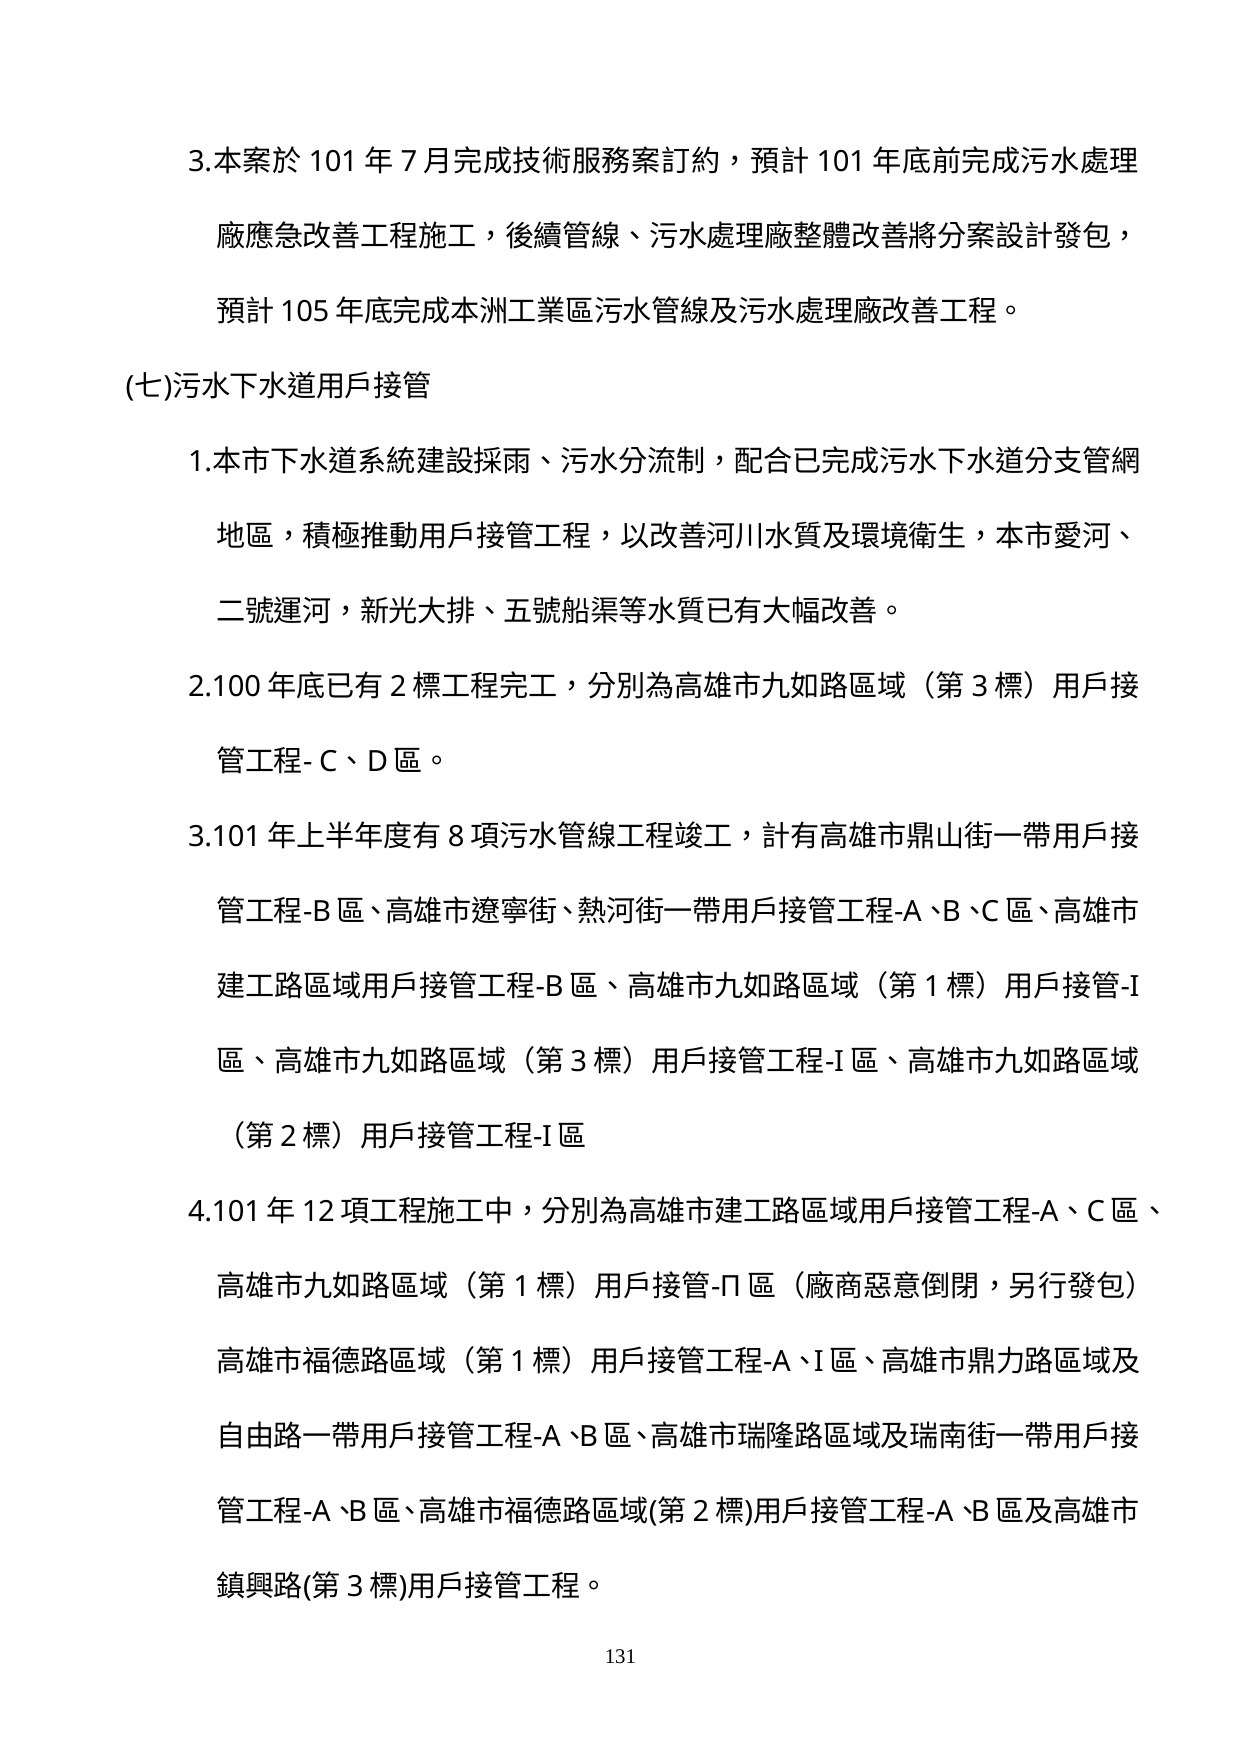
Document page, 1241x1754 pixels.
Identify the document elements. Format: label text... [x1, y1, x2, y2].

text 3.本案於101年7月完成技術服務案訂約，預計101年底前完成污水處理廠應急改善工程施工，後續管線、污水處理廠整體改善將分案設計發包，預計105年底完成本洲工業區污水管線及污水處理廠改善工程。 [188, 121, 1140, 346]
text 3.101年上半年度有8項污水管線工程竣工，計有高雄市鼎山街一帶用戶接管工程-B區、高雄市遼寧街、熱河街一帶用戶接管工程-A、B、C區、高雄市建工路區域用戶接管工程-B區、高雄市九如路區域（第1標）用戶接管-Ι區、高雄市九如路區域（第3標）用戶接管工程-Ι區、高雄市九如路區域（第2標）用戶接管工程-Ι區 [188, 796, 1140, 1171]
text 2.100年底已有2標工程完工，分別為高雄市九如路區域（第3標）用戶接管工程- C、D區。 [188, 646, 1140, 796]
text 4.101年12項工程施工中，分別為高雄市建工路區域用戶接管工程-A、C區、高雄市九如路區域（第1標）用戶接管-Π區（廠商惡意倒閉，另行發包）、高雄市福德路區域（第1標）用戶接管工程-A、Ι區、高雄市鼎力路區域及自由路一帶用戶接管工程-A、B區、高雄市瑞隆路區域及瑞南街一帶用戶接管工程-A、B區、高雄市福德路區域(第2標)用戶接管工程-A、B區及高雄市鎮興路(第3標)用戶接管工程。 [188, 1171, 1140, 1621]
text 1.本市下水道系統建設採雨、污水分流制，配合已完成污水下水道分支管網地區，積極推動用戶接管工程，以改善河川水質及環境衛生，本市愛河、二號運河，新光大排、五號船渠等水質已有大幅改善。 [188, 421, 1140, 646]
text (七)污水下水道用戶接管 [125, 346, 1140, 421]
